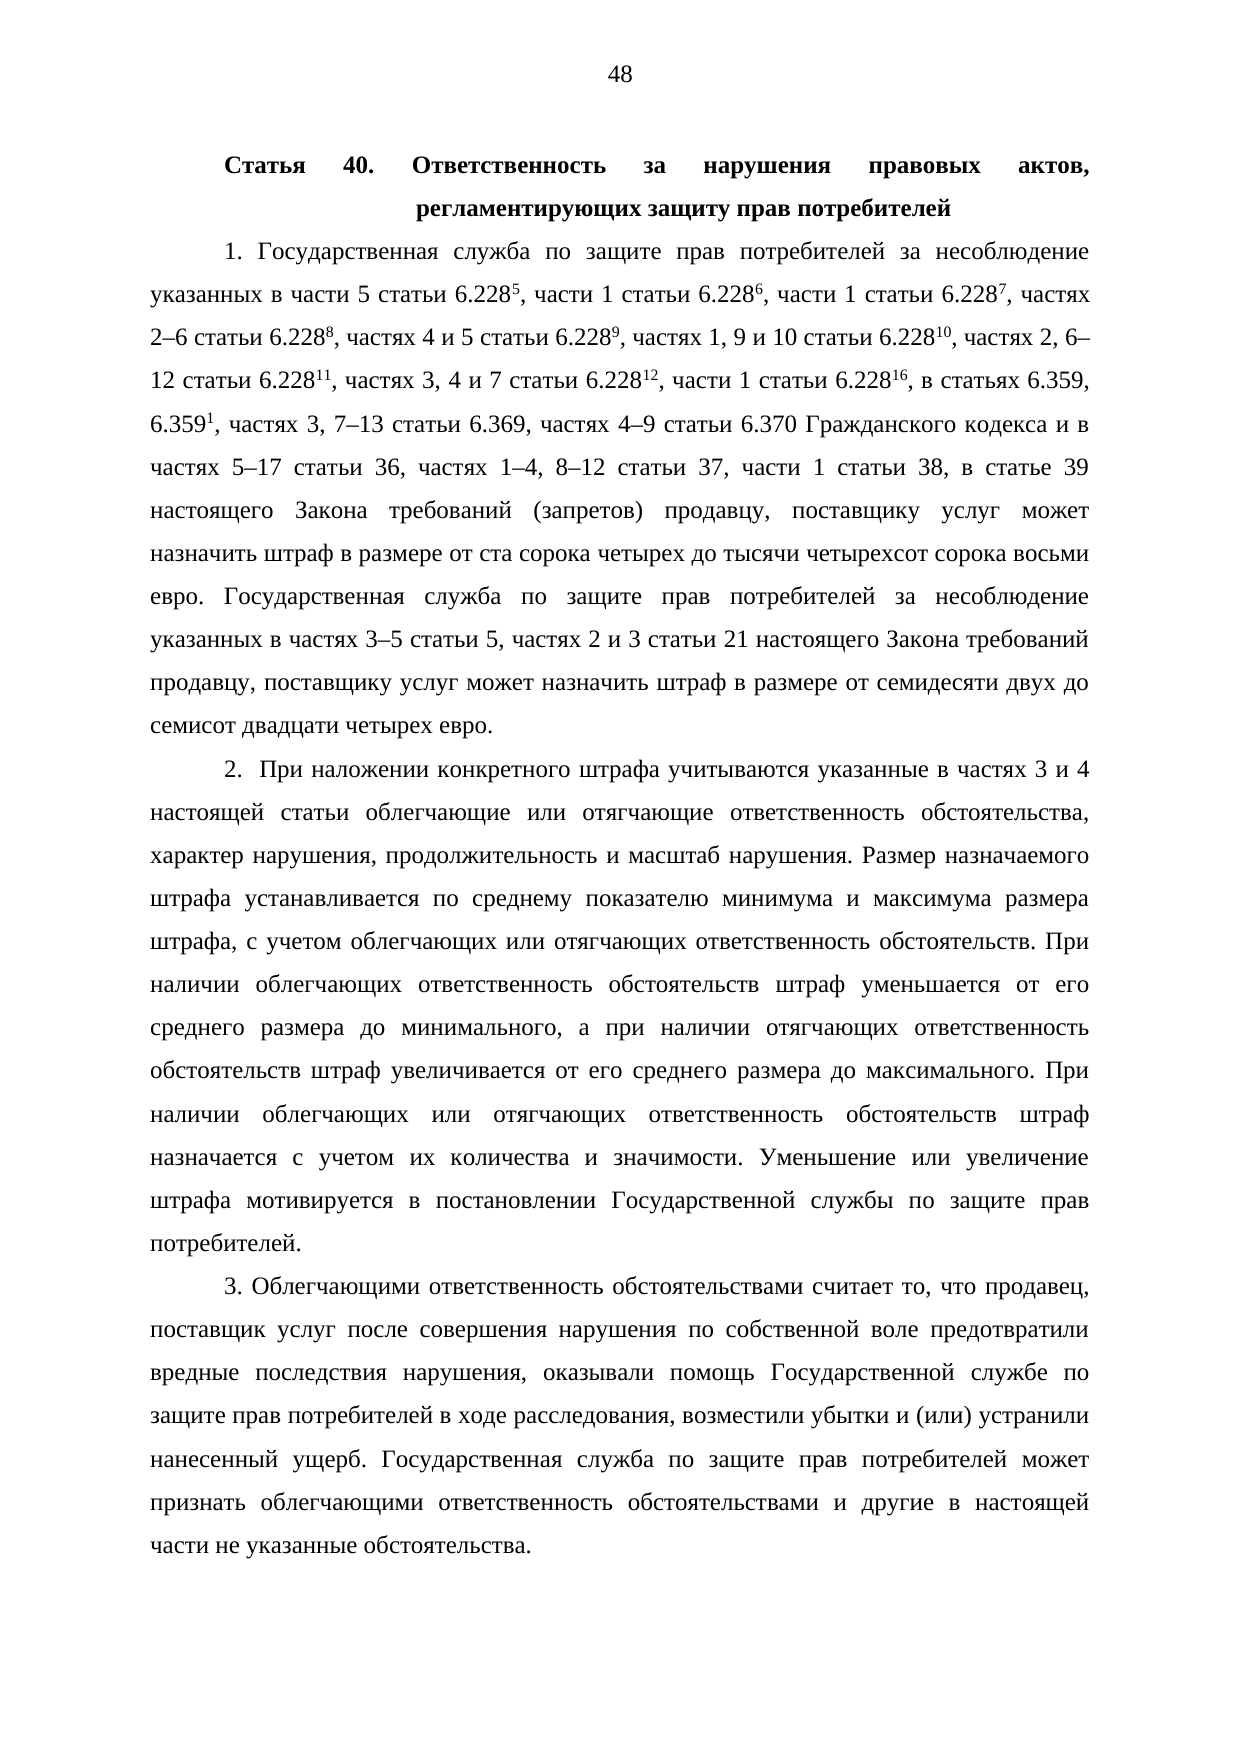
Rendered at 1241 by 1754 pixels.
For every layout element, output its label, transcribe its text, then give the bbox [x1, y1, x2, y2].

text 1. Государственная служба по защите прав потребителей за несоблюдение указанных в части 5 статьи 6.2285, части 1 статьи 6.2286, части 1 статьи 6.2287, частях 2–6 статьи 6.2288, частях 4 и 5 статьи 6.2289, частях 1, 9 и 10 статьи 6.22810, частях 2, 6–12 статьи 6.22811, частях 3, 4 и 7 статьи 6.22812, части 1 статьи 6.22816, в статьях 6.359, 6.3591, частях 3, 7–13 статьи 6.369, частях 4–9 статьи 6.370 Гражданского кодекса и в частях 5–17 статьи 36, частях 1–4, 8–12 статьи 37, части 1 статьи 38, в статье 39 настоящего Закона требований (запретов) продавцу, поставщику услуг может назначить штраф в размере от ста сорока четырех до тысячи четырехсот сорока восьми евро. Государственная служба по защите прав потребителей за несоблюдение указанных в частях 3–5 статьи 5, частях 2 и 3 статьи 21 настоящего Закона требований продавцу, поставщику услуг может назначить штраф в размере от семидесяти двух до семисот двадцати четырех евро. [150, 236, 1090, 739]
text 2. При наложении конкретного штрафа учитываются указанные в частях 3 и 4 настоящей статьи облегчающие или отягчающие ответственность обстоятельства, характер нарушения, продолжительность и масштаб нарушения. Размер назначаемого штрафа устанавливается по среднему показателю минимума и максимума размера штрафа, с учетом облегчающих или отягчающих ответственность обстоятельств. При наличии облегчающих ответственность обстоятельств штраф уменьшается от его среднего размера до минимального, а при наличии отягчающих ответственность обстоятельств штраф увеличивается от его среднего размера до максимального. При наличии облегчающих или отягчающих ответственность обстоятельств штраф назначается с учетом их количества и значимости. Уменьшение или увеличение штрафа мотивируется в постановлении Государственной службы по защите прав потребителей. [150, 754, 1090, 1257]
text 3. Облегчающими ответственность обстоятельствами считает то, что продавец, поставщик услуг после совершения нарушения по собственной воле предотвратили вредные последствия нарушения, оказывали помощь Государственной службе по защите прав потребителей в ходе расследования, возместили убытки и (или) устранили нанесенный ущерб. Государственная служба по защите прав потребителей может признать облегчающими ответственность обстоятельствами и другие в настоящей части не указанные обстоятельства. [150, 1271, 1090, 1559]
text Статья 40. Ответственность за нарушения правовых актов, регламентирующих защиту прав потребителей [224, 150, 1090, 222]
